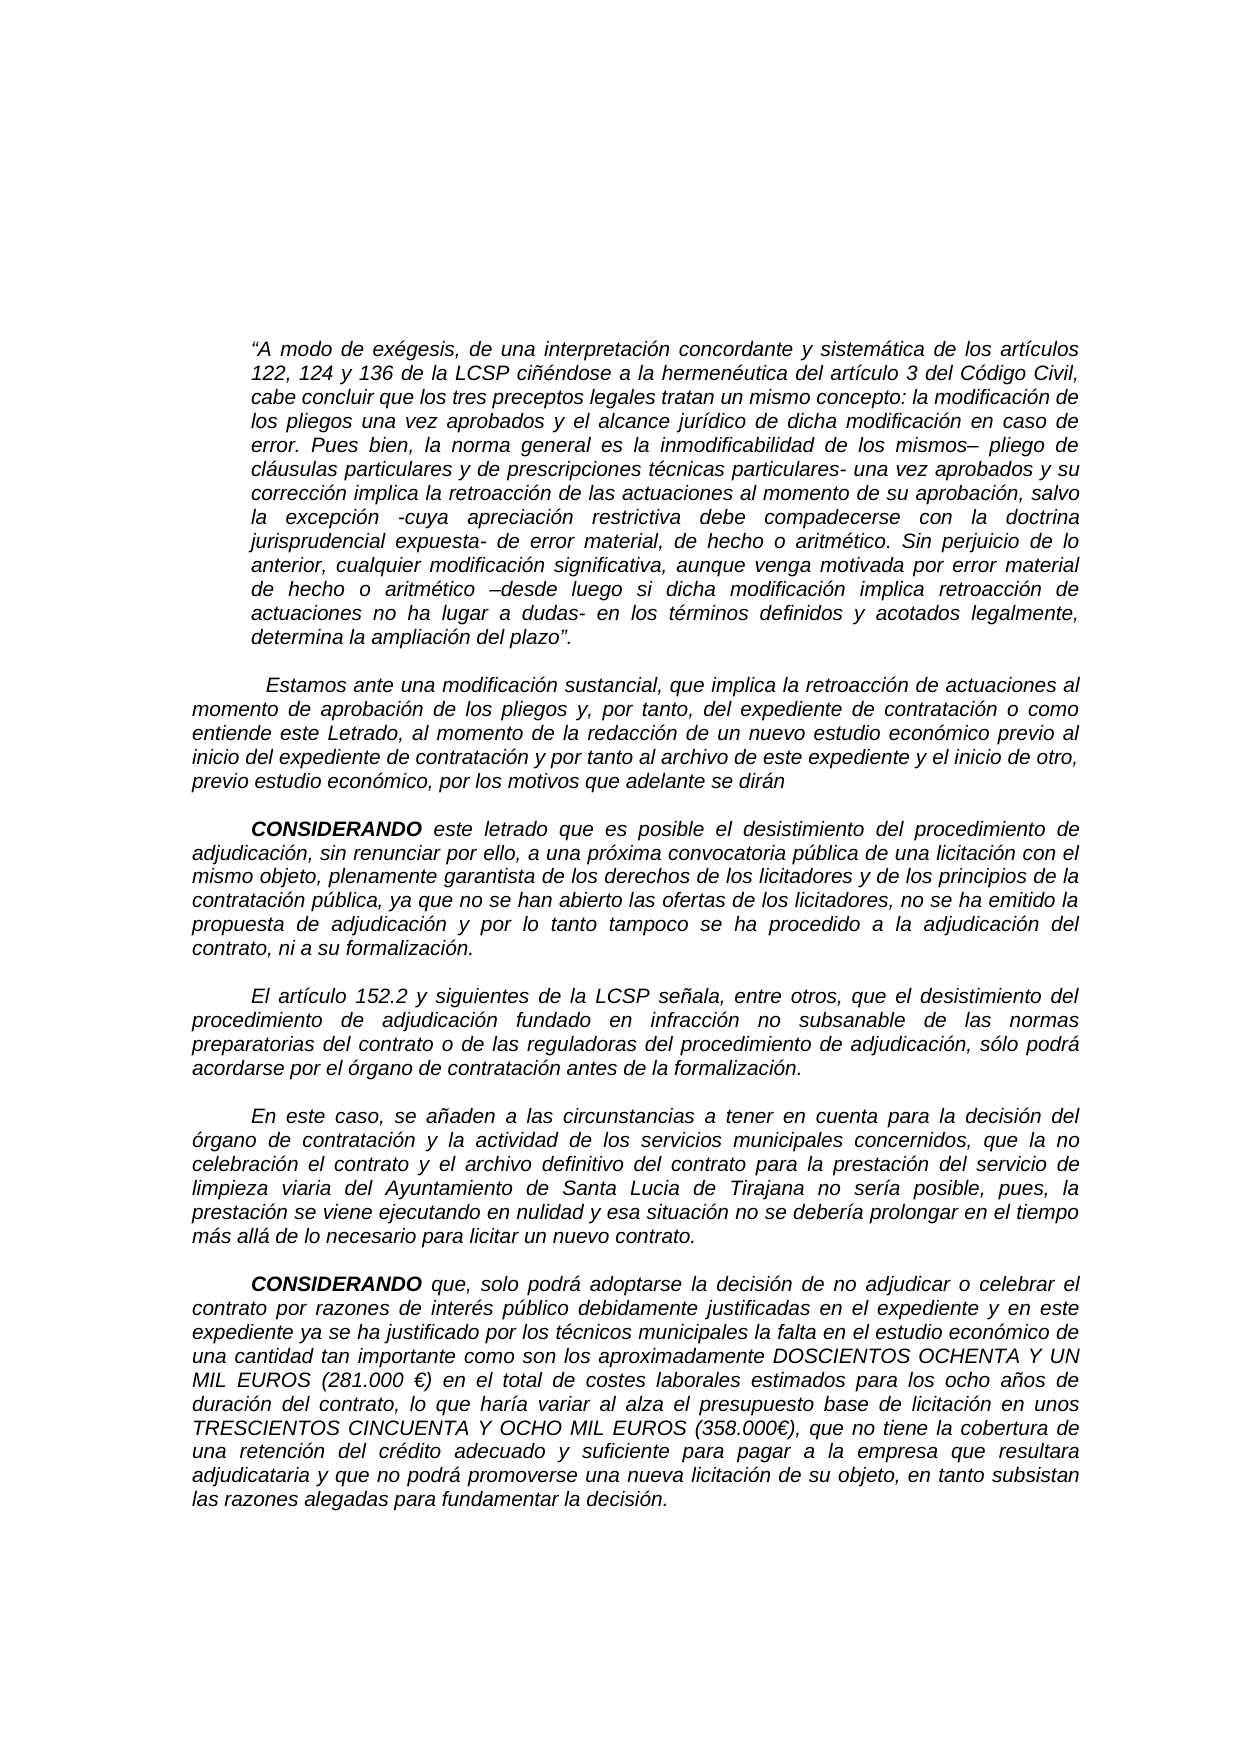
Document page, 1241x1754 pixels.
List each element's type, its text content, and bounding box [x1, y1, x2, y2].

text Estamos ante una modificación sustancial, que implica la retroacción de actuaciones al momento de aprobación de los pliegos y, por tanto, del expediente de contratación o como entiende este Letrado, al momento de la redacción de un nuevo estudio económico previo al inicio del expediente de contratación y por tanto al archivo de este expediente y el inicio de otro, previo estudio económico, por los motivos que adelante se dirán [192, 673, 1081, 792]
text El artículo 152.2 y siguientes de la LCSP señala, entre otros, que el desistimiento del procedimiento de adjudicación fundado en infracción no subsanable de las normas preparatorias del contrato o de las reguladoras del procedimiento de adjudicación, sólo podrá acordarse por el órgano de contratación antes de la formalización. [192, 984, 1081, 1080]
text CONSIDERANDO este letrado que es posible el desistimiento del procedimiento de adjudicación, sin renunciar por ello, a una próxima convocatoria pública de una licitación con el mismo objeto, plenamente garantista de los derechos de los licitadores y de los principios de la contratación pública, ya que no se han abierto las ofertas de los licitadores, no se ha emitido la propuesta de adjudicación y por lo tanto tampoco se ha procedido a la adjudicación del contrato, ni a su formalización. [192, 816, 1081, 960]
text CONSIDERANDO que, solo podrá adoptarse la decisión de no adjudicar o celebrar el contrato por razones de interés público debidamente justificadas en el expediente y en este expediente ya se ha justificado por los técnicos municipales la falta en el estudio económico de una cantidad tan importante como son los aproximadamente DOSCIENTOS OCHENTA Y UN MIL EUROS (281.000 €) en el total de costes laborales estimados para los ocho años de duración del contrato, lo que haría variar al alza el presupuesto base de licitación en unos TRESCIENTOS CINCUENTA Y OCHO MIL EUROS (358.000€), que no tiene la cobertura de una retención del crédito adecuado y suficiente para pagar a la empresa que resultara adjudicataria y que no podrá promoverse una nueva licitación de su objeto, en tanto subsistan las razones alegadas para fundamentar la decisión. [192, 1272, 1081, 1511]
text En este caso, se añaden a las circunstancias a tener en cuenta para la decisión del órgano de contratación y la actividad de los servicios municipales concernidos, que la no celebración el contrato y el archivo definitivo del contrato para la prestación del servicio de limpieza viaria del Ayuntamiento de Santa Lucia de Tirajana no sería posible, pues, la prestación se viene ejecutando en nulidad y esa situación no se debería prolongar en el tiempo más allá de lo necesario para licitar un nuevo contrato. [192, 1104, 1081, 1248]
text “A modo de exégesis, de una interpretación concordante y sistemática de los artículos 122, 124 y 136 de la LCSP ciñéndose a la hermenéutica del artículo 3 del Código Civil, cabe concluir que los tres preceptos legales tratan un mismo concepto: la modificación de los pliegos una vez aprobados y el alcance jurídico de dicha modificación en caso de error. Pues bien, la norma general es la inmodificabilidad de los mismos– pliego de cláusulas particulares y de prescripciones técnicas particulares- una vez aprobados y su corrección implica la retroacción de las actuaciones al momento de su aprobación, salvo la excepción -cuya apreciación restrictiva debe compadecerse con la doctrina jurisprudencial expuesta- de error material, de hecho o aritmético. Sin perjuicio de lo anterior, cualquier modificación significativa, aunque venga motivada por error material de hecho o aritmético –desde luego si dicha modificación implica retroacción de actuaciones no ha lugar a dudas- en los términos definidos y acotados legalmente, determina la ampliación del plazo”. [251, 337, 1081, 649]
